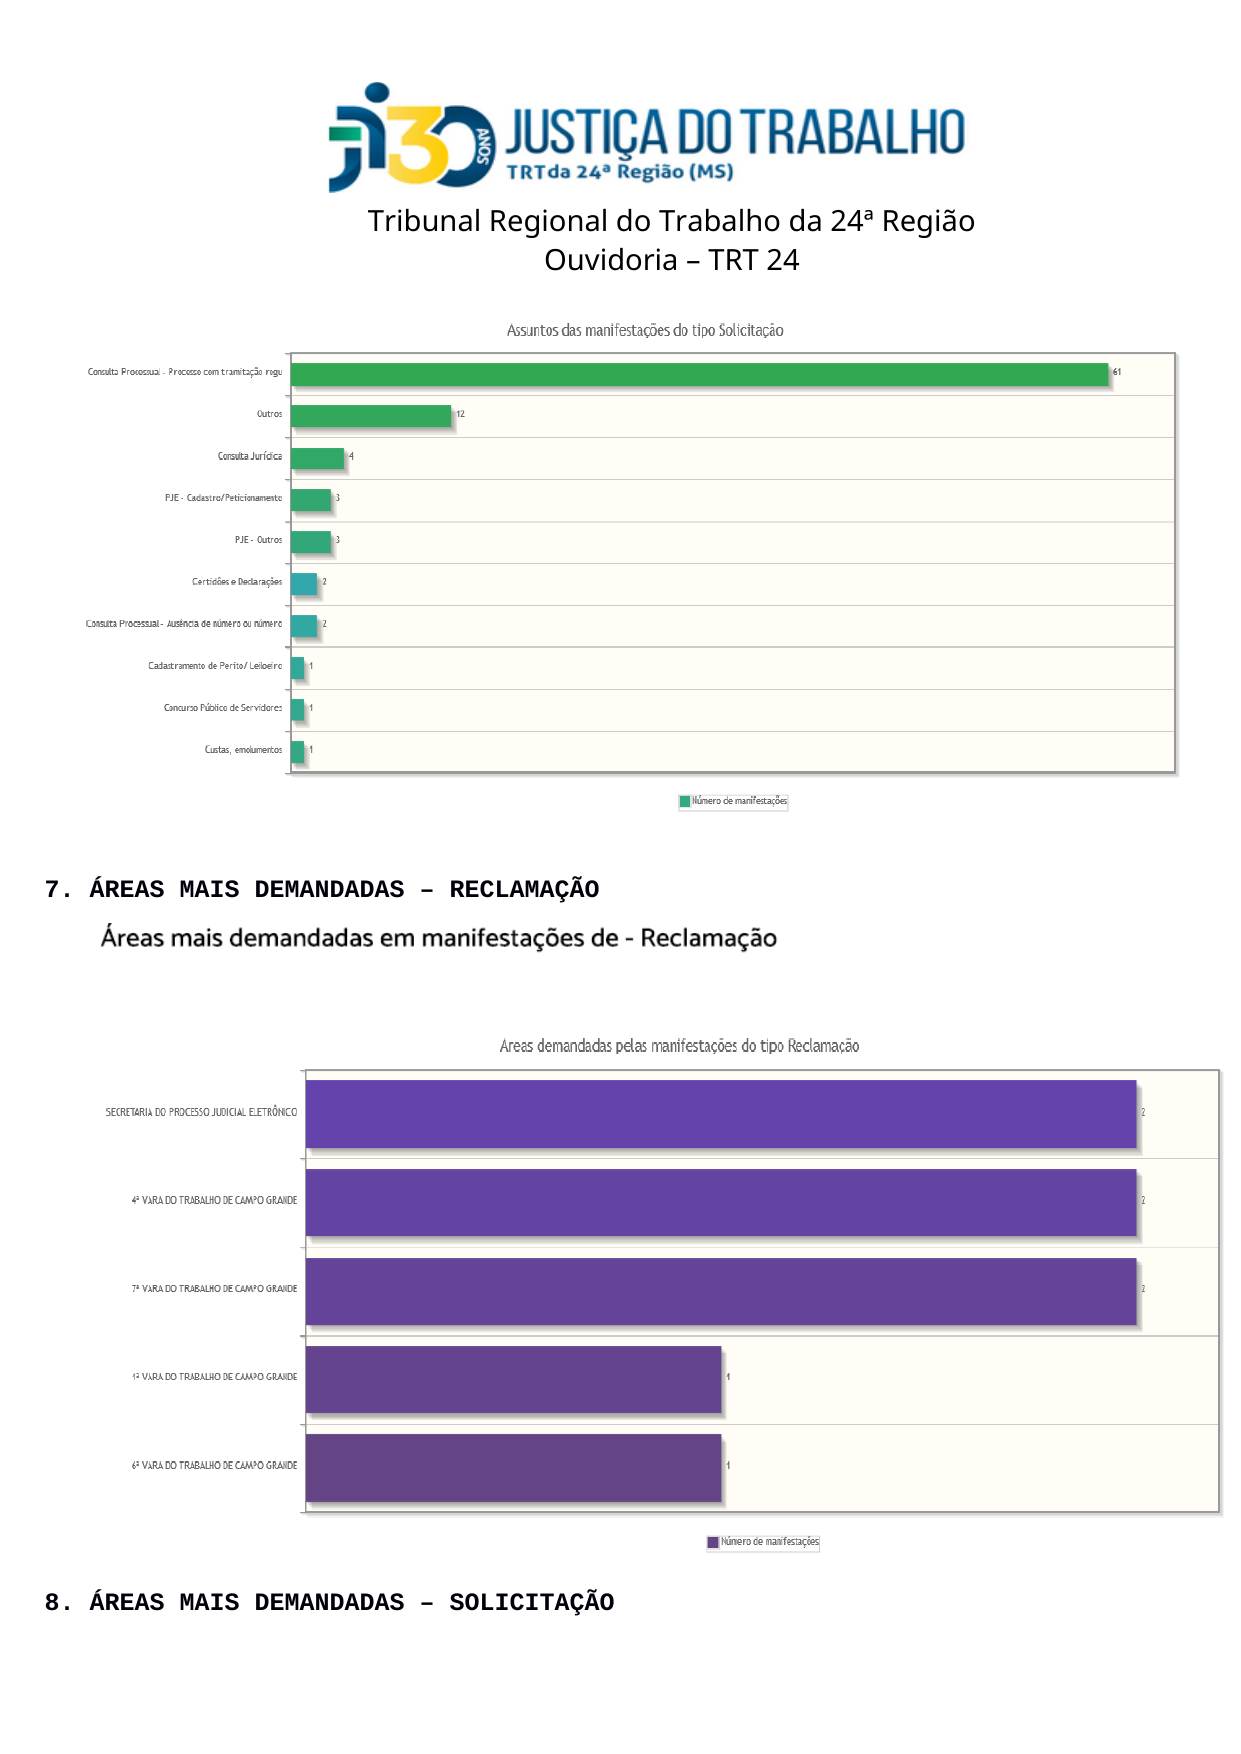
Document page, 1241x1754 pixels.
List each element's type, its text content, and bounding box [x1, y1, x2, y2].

text 7. ÁREAS MAIS DEMANDADAS – RECLAMAÇÃO [44, 877, 1211, 905]
text 8. ÁREAS MAIS DEMANDADAS – SOLICITAÇÃO [44, 1589, 1211, 1618]
picture [328, 82, 978, 193]
